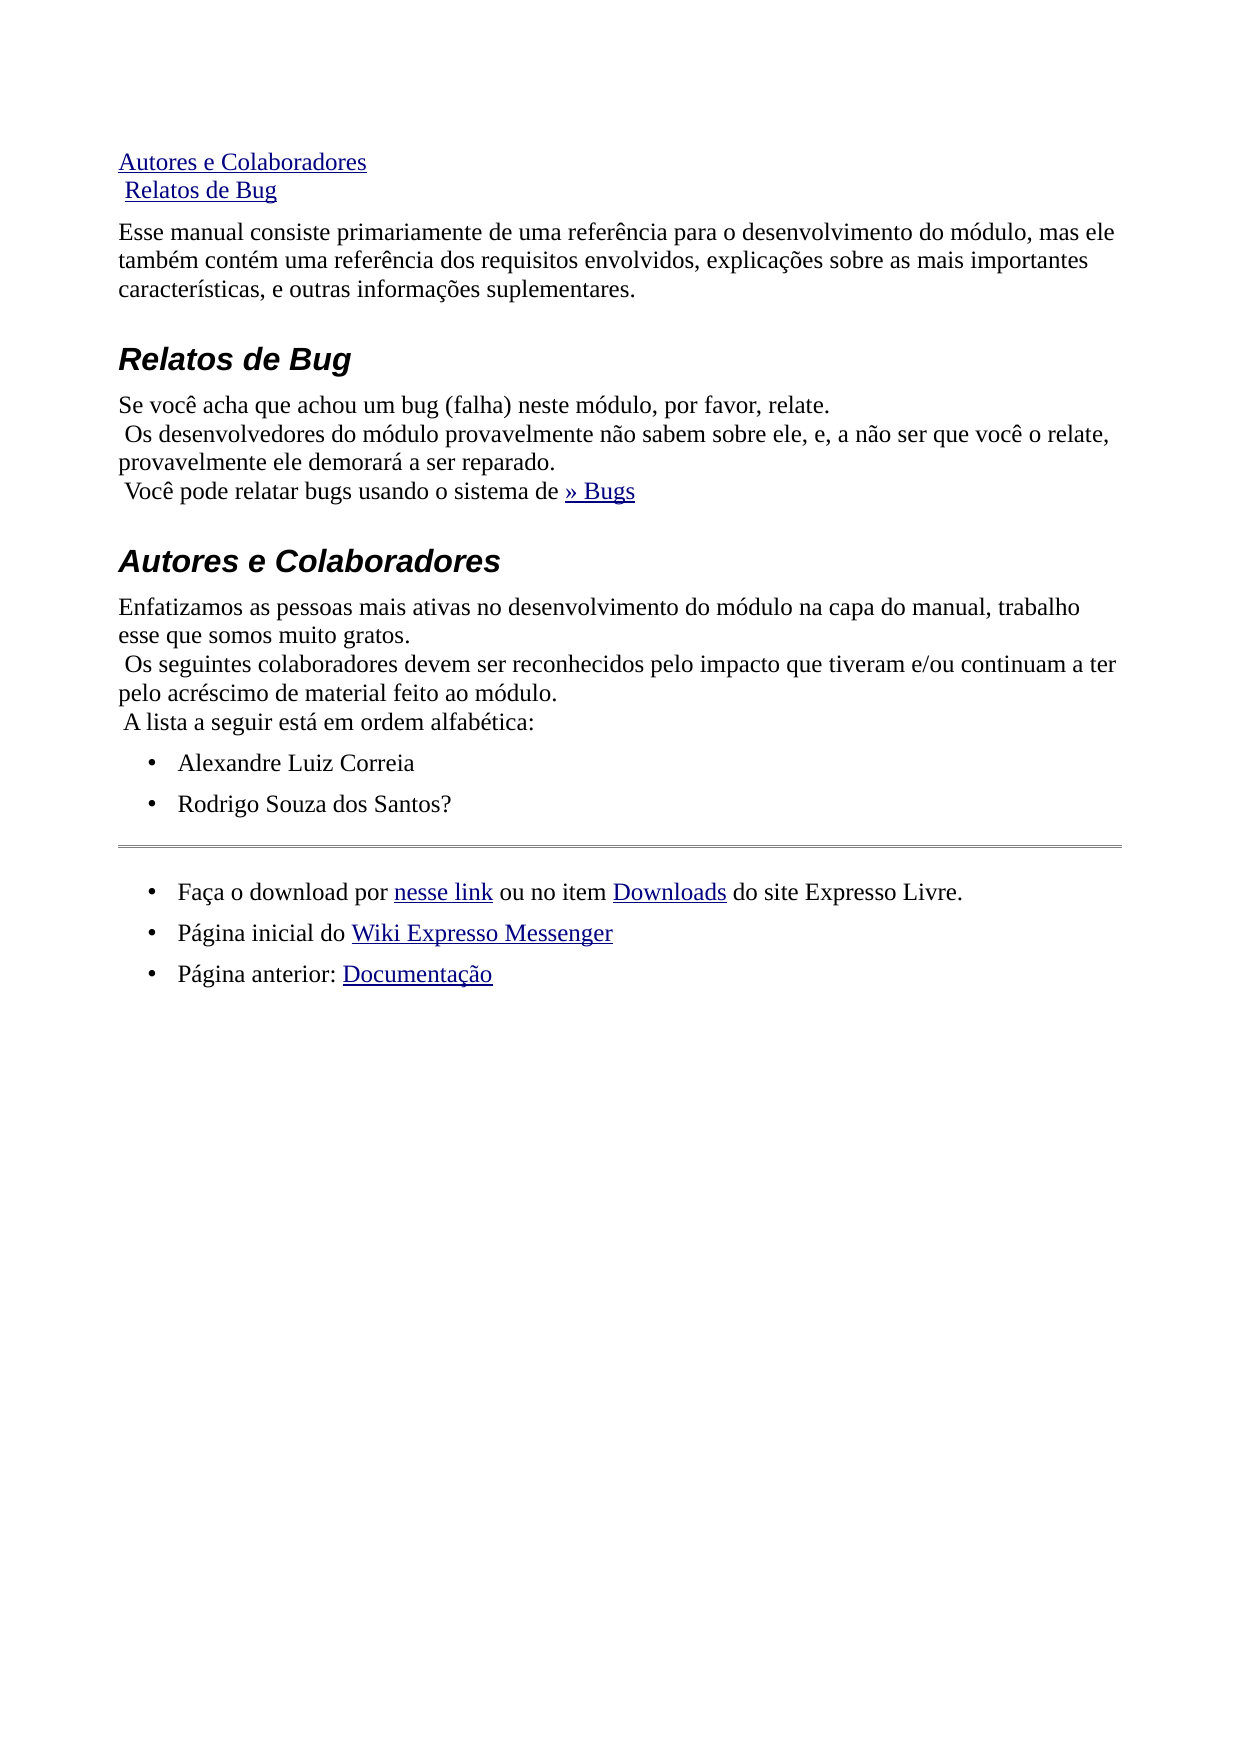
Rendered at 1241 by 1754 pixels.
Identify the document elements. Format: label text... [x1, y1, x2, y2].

text Esse manual consiste primariamente de uma referência para o desenvolvimento do módulo, mas ele também contém uma referência dos requisitos envolvidos, explicações sobre as mais importantes características, e outras informações suplementares. [118, 217, 1122, 303]
list Alexandre Luiz Correia [148, 748, 1122, 777]
list Faça o download por nesse link ou no item Downloads do site Expresso Livre. [148, 877, 1122, 906]
subtitle Autores e Colaboradores [118, 542, 1122, 579]
list Rodrigo Souza dos Santos? [148, 789, 1122, 818]
list Página inicial do Wiki Expresso Messenger [148, 918, 1122, 947]
text Se você acha que achou um bug (falha) neste módulo, por favor, relate. Os desenvolvedores do módulo provavelmente não sabem sobre ele, e, a não ser que você o relate, provavelmente ele demorará a ser reparado. Você pode relatar bugs usando o sistema de » Bugs [118, 390, 1122, 505]
list Página anterior: Documentação [148, 959, 1122, 988]
text Enfatizamos as pessoas mais ativas no desenvolvimento do módulo na capa do manual, trabalho esse que somos muito gratos. Os seguintes colaboradores devem ser reconhecidos pelo impacto que tiveram e/ou continuam a ter pelo acréscimo de material feito ao módulo. A lista a seguir está em ordem alfabética: [118, 592, 1122, 736]
text Autores e Colaboradores Relatos de Bug [118, 147, 1122, 204]
subtitle Relatos de Bug [118, 341, 1122, 377]
